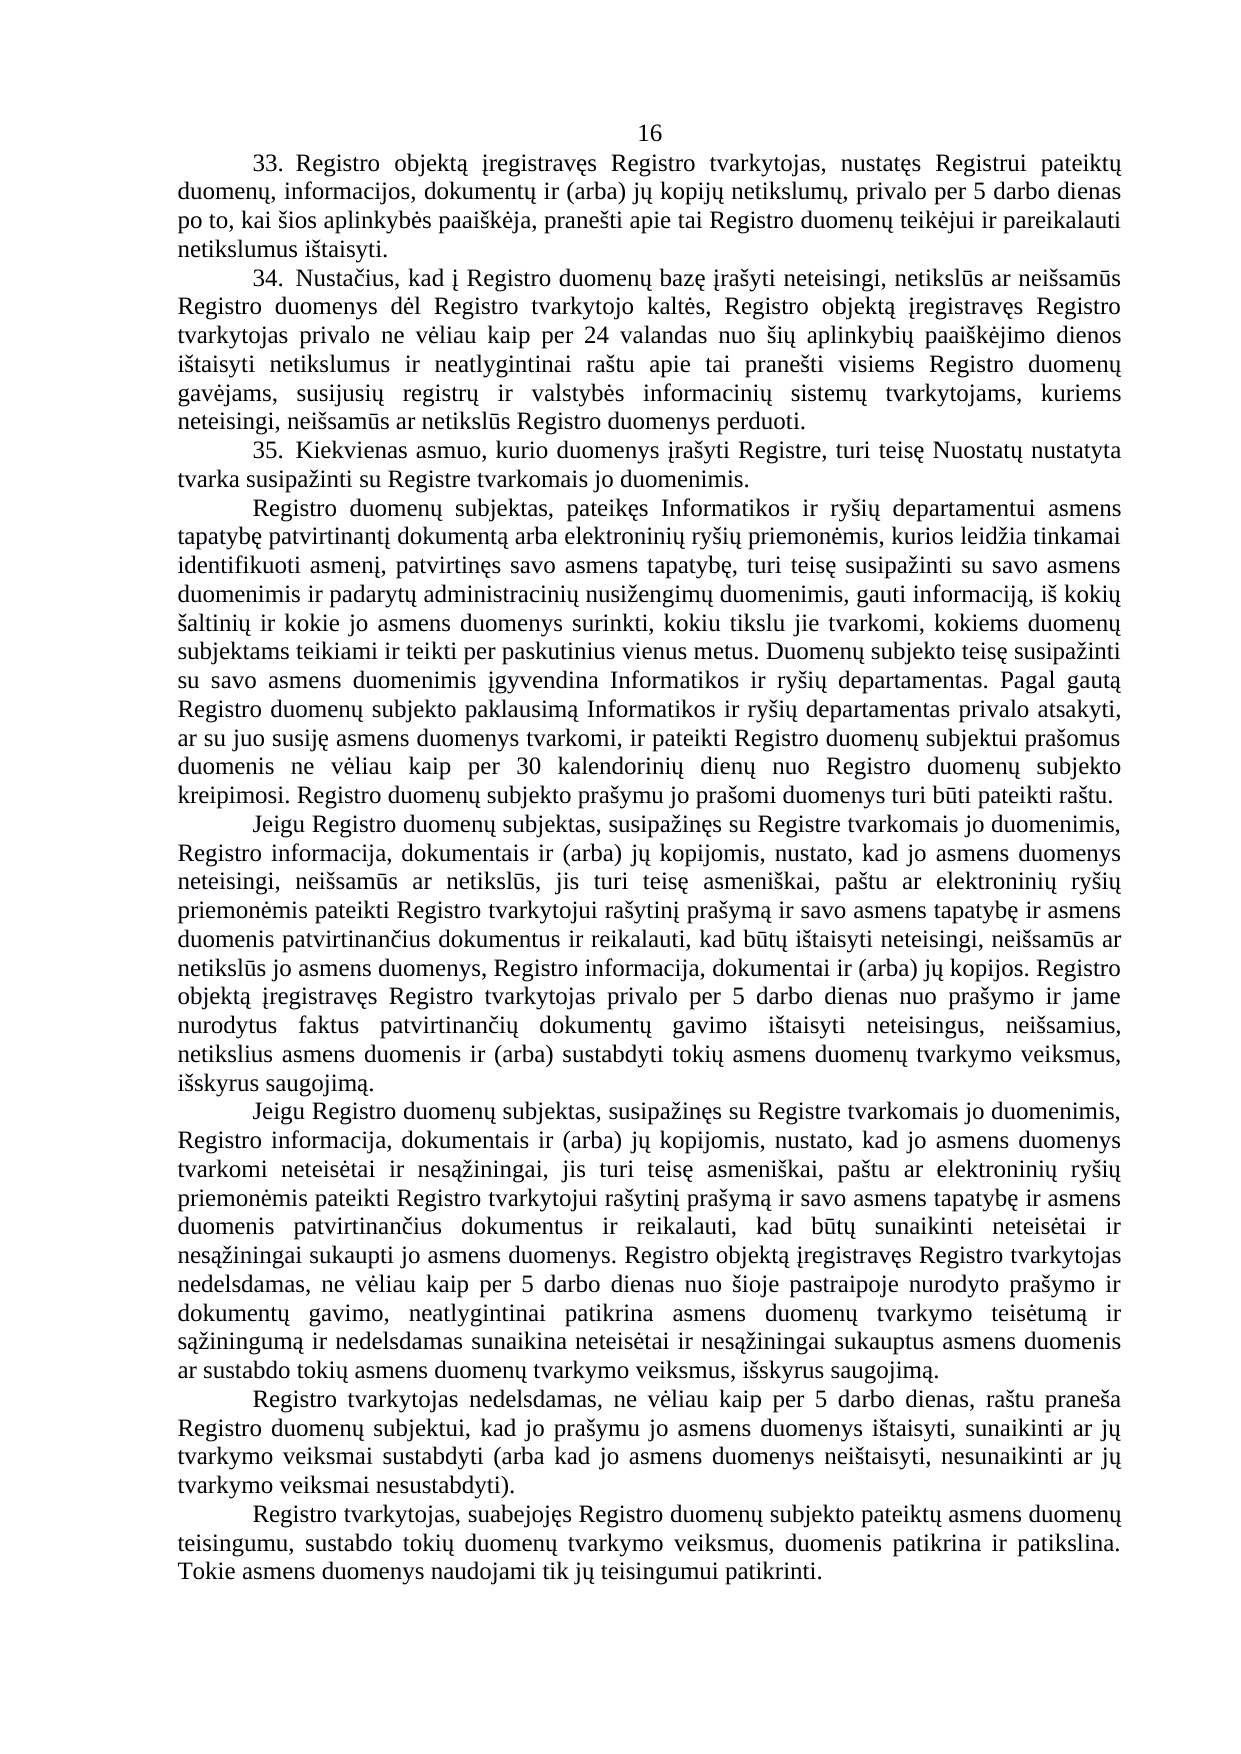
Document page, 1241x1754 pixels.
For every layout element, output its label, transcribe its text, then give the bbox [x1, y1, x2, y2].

text Registro duomenų subjektas, pateikęs Informatikos ir ryšių departamentui asmens tapatybę patvirtinantį dokumentą arba elektroninių ryšių priemonėmis, kurios leidžia tinkamai identifikuoti asmenį, patvirtinęs savo asmens tapatybę, turi teisę susipažinti su savo asmens duomenimis ir padarytų administracinių nusižengimų duomenimis, gauti informaciją, iš kokių šaltinių ir kokie jo asmens duomenys surinkti, kokiu tikslu jie tvarkomi, kokiems duomenų subjektams teikiami ir teikti per paskutinius vienus metus. Duomenų subjekto teisę susipažinti su savo asmens duomenimis įgyvendina Informatikos ir ryšių departamentas. Pagal gautą Registro duomenų subjekto paklausimą Informatikos ir ryšių departamentas privalo atsakyti, ar su juo susiję asmens duomenys tvarkomi, ir pateikti Registro duomenų subjektui prašomus duomenis ne vėliau kaip per 30 kalendorinių dienų nuo Registro duomenų subjekto kreipimosi. Registro duomenų subjekto prašymu jo prašomi duomenys turi būti pateikti raštu. [177, 493, 1122, 809]
text Jeigu Registro duomenų subjektas, susipažinęs su Registre tvarkomais jo duomenimis, Registro informacija, dokumentais ir (arba) jų kopijomis, nustato, kad jo asmens duomenys neteisingi, neišsamūs ar netikslūs, jis turi teisę asmeniškai, paštu ar elektroninių ryšių priemonėmis pateikti Registro tvarkytojui rašytinį prašymą ir savo asmens tapatybę ir asmens duomenis patvirtinančius dokumentus ir reikalauti, kad būtų ištaisyti neteisingi, neišsamūs ar netikslūs jo asmens duomenys, Registro informacija, dokumentai ir (arba) jų kopijos. Registro objektą įregistravęs Registro tvarkytojas privalo per 5 darbo dienas nuo prašymo ir jame nurodytus faktus patvirtinančių dokumentų gavimo ištaisyti neteisingus, neišsamius, netikslius asmens duomenis ir (arba) sustabdyti tokių asmens duomenų tvarkymo veiksmus, išskyrus saugojimą. [177, 809, 1122, 1096]
text 34. Nustačius, kad į Registro duomenų bazę įrašyti neteisingi, netikslūs ar neišsamūs Registro duomenys dėl Registro tvarkytojo kaltės, Registro objektą įregistravęs Registro tvarkytojas privalo ne vėliau kaip per 24 valandas nuo šių aplinkybių paaiškėjimo dienos ištaisyti netikslumus ir neatlygintinai raštu apie tai pranešti visiems Registro duomenų gavėjams, susijusių registrų ir valstybės informacinių sistemų tvarkytojams, kuriems neteisingi, neišsamūs ar netikslūs Registro duomenys perduoti. [177, 263, 1122, 435]
text Registro tvarkytojas nedelsdamas, ne vėliau kaip per 5 darbo dienas, raštu praneša Registro duomenų subjektui, kad jo prašymu jo asmens duomenys ištaisyti, sunaikinti ar jų tvarkymo veiksmai sustabdyti (arba kad jo asmens duomenys neištaisyti, nesunaikinti ar jų tvarkymo veiksmai nesustabdyti). [177, 1384, 1122, 1499]
text Jeigu Registro duomenų subjektas, susipažinęs su Registre tvarkomais jo duomenimis, Registro informacija, dokumentais ir (arba) jų kopijomis, nustato, kad jo asmens duomenys tvarkomi neteisėtai ir nesąžiningai, jis turi teisę asmeniškai, paštu ar elektroninių ryšių priemonėmis pateikti Registro tvarkytojui rašytinį prašymą ir savo asmens tapatybę ir asmens duomenis patvirtinančius dokumentus ir reikalauti, kad būtų sunaikinti neteisėtai ir nesąžiningai sukaupti jo asmens duomenys. Registro objektą įregistravęs Registro tvarkytojas nedelsdamas, ne vėliau kaip per 5 darbo dienas nuo šioje pastraipoje nurodyto prašymo ir dokumentų gavimo, neatlygintinai patikrina asmens duomenų tvarkymo teisėtumą ir sąžiningumą ir nedelsdamas sunaikina neteisėtai ir nesąžiningai sukauptus asmens duomenis ar sustabdo tokių asmens duomenų tvarkymo veiksmus, išskyrus saugojimą. [177, 1096, 1122, 1384]
text Registro tvarkytojas, suabejojęs Registro duomenų subjekto pateiktų asmens duomenų teisingumu, sustabdo tokių duomenų tvarkymo veiksmus, duomenis patikrina ir patikslina. Tokie asmens duomenys naudojami tik jų teisingumui patikrinti. [177, 1499, 1122, 1585]
text 33. Registro objektą įregistravęs Registro tvarkytojas, nustatęs Registrui pateiktų duomenų, informacijos, dokumentų ir (arba) jų kopijų netikslumų, privalo per 5 darbo dienas po to, kai šios aplinkybės paaiškėja, pranešti apie tai Registro duomenų teikėjui ir pareikalauti netikslumus ištaisyti. [177, 148, 1122, 263]
text 35. Kiekvienas asmuo, kurio duomenys įrašyti Registre, turi teisę Nuostatų nustatyta tvarka susipažinti su Registre tvarkomais jo duomenimis. [177, 435, 1122, 493]
